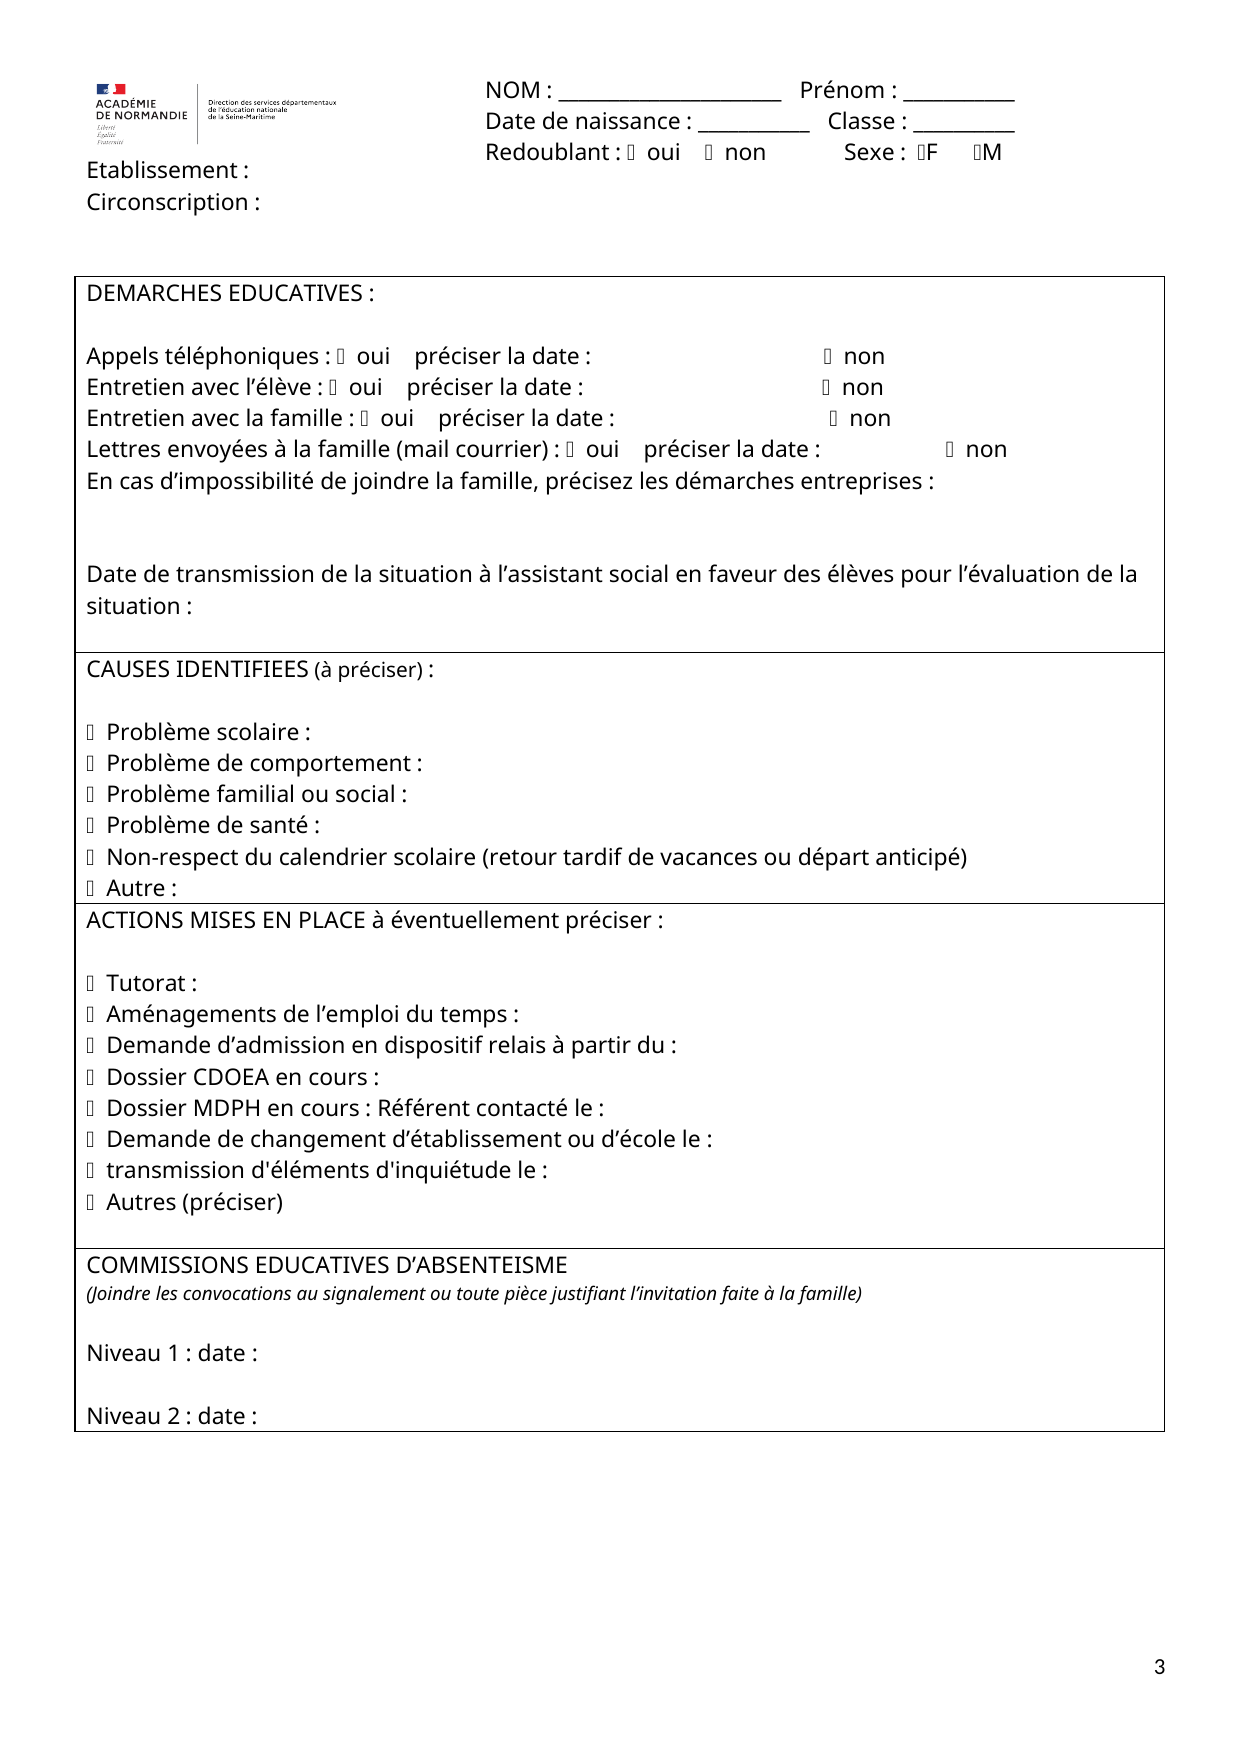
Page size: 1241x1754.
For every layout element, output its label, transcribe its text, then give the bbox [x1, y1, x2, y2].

table_cell COMMISSIONS EDUCATIVES D’ABSENTEISME (Joindre les convocations au signalement ou toute pièce justifiant l’invitation faite à la famille) Niveau 1 : date : Niveau 2 : date : [76, 1249, 1164, 1431]
table_header DEMARCHES EDUCATIVES : Appels téléphoniques : oui préciser la date : non Entretien avec l’élève : oui préciser la date : non Entretien avec la famille : oui préciser la date : non Lettres envoyées à la famille (mail courrier) : oui préciser la date : non En cas d’impossibilité de joindre la famille, précisez les démarches entreprises : Date de transmission de la situation à l’assistant social en faveur des élèves pour l’évaluation de la situation : [76, 277, 1164, 652]
table_cell ACTIONS MISES EN PLACE à éventuellement préciser : Tutorat : Aménagements de l’emploi du temps : Demande d’admission en dispositif relais à partir du : Dossier CDOEA en cours : Dossier MDPH en cours : Référent contacté le : Demande de changement d’établissement ou d’école le : transmission d'éléments d'inquiétude le : Autres (préciser) [76, 904, 1164, 1248]
table_cell CAUSES IDENTIFIEES (à préciser) : Problème scolaire : Problème de comportement : Problème familial ou social : Problème de santé : Non-respect du calendrier scolaire (retour tardif de vacances ou départ anticipé) Autre : [76, 653, 1164, 903]
